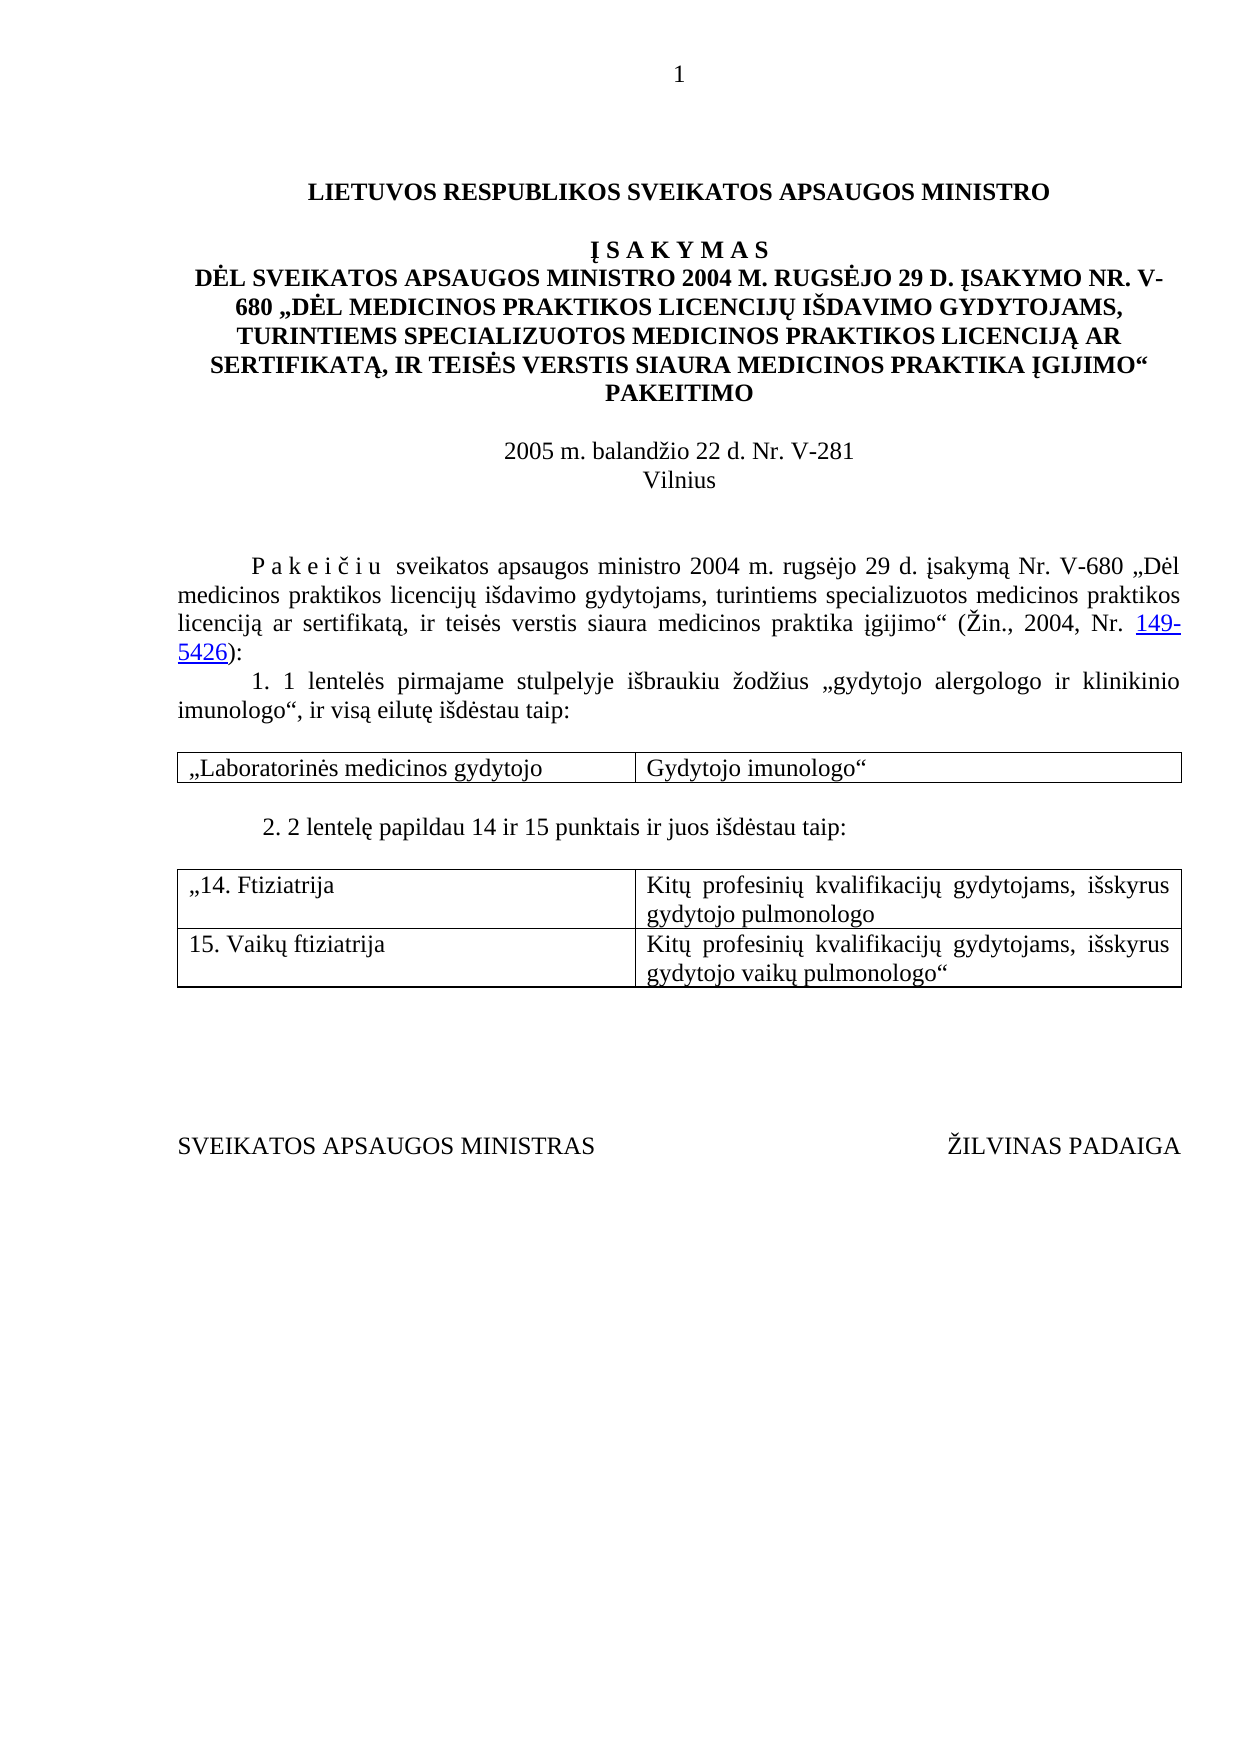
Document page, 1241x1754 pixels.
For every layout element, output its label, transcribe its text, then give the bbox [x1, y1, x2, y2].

table_cell „14. Ftiziatrija [178, 870, 635, 928]
table_cell 2. 2 lentelę papildau 14 ir 15 punktais ir juos išdėstau taip: [177, 812, 1181, 841]
table_cell [635, 783, 1181, 812]
table_cell Kitų profesinių kvalifikacijų gydytojams, išskyrus gydytojo pulmonologo [636, 870, 1181, 928]
text LIETUVOS RESPUBLIKOS SVEIKATOS APSAUGOS MINISTRO [177, 177, 1181, 206]
table_cell [635, 841, 1181, 869]
table_header Gydytojo imunologo“ [636, 753, 1181, 782]
table_cell 15. Vaikų ftiziatrija [178, 929, 635, 986]
text Pakeičiu sveikatos apsaugos ministro 2004 m. rugsėjo 29 d. įsakymą Nr. V-680 „Dėl medicinos praktikos licencijų išdavimo gydytojams, turintiems specializuotos medicinos praktikos licenciją ar sertifikatą, ir teisės verstis siaura medicinos praktika įgijimo“ (Žin., 2004, Nr. 149-5426): [177, 551, 1181, 666]
text SVEIKATOS APSAUGOS MINISTRAS ŽILVINAS PADAIGA [177, 1131, 1181, 1160]
text DĖL SVEIKATOS APSAUGOS MINISTRO 2004 M. RUGSĖJO 29 D. ĮSAKYMO NR. V-680 „DĖL MEDICINOS PRAKTIKOS LICENCIJŲ IŠDAVIMO GYDYTOJAMS, TURINTIEMS SPECIALIZUOTOS MEDICINOS PRAKTIKOS LICENCIJĄ AR SERTIFIKATĄ, IR TEISĖS VERSTIS SIAURA MEDICINOS PRAKTIKA ĮGIJIMO“ PAKEITIMO [177, 263, 1181, 407]
table_header „Laboratorinės medicinos gydytojo [178, 753, 635, 782]
text 2005 m. balandžio 22 d. Nr. V-281 [177, 436, 1181, 465]
text Vilnius [177, 465, 1181, 493]
table_cell [177, 841, 635, 869]
table_cell Kitų profesinių kvalifikacijų gydytojams, išskyrus gydytojo vaikų pulmonologo“ [636, 929, 1181, 986]
text Į S A K Y M A S [177, 235, 1181, 263]
text 1. 1 lentelės pirmajame stulpelyje išbraukiu žodžius „gydytojo alergologo ir klinikinio imunologo“, ir visą eilutę išdėstau taip: [177, 666, 1181, 723]
table_cell [177, 783, 635, 812]
